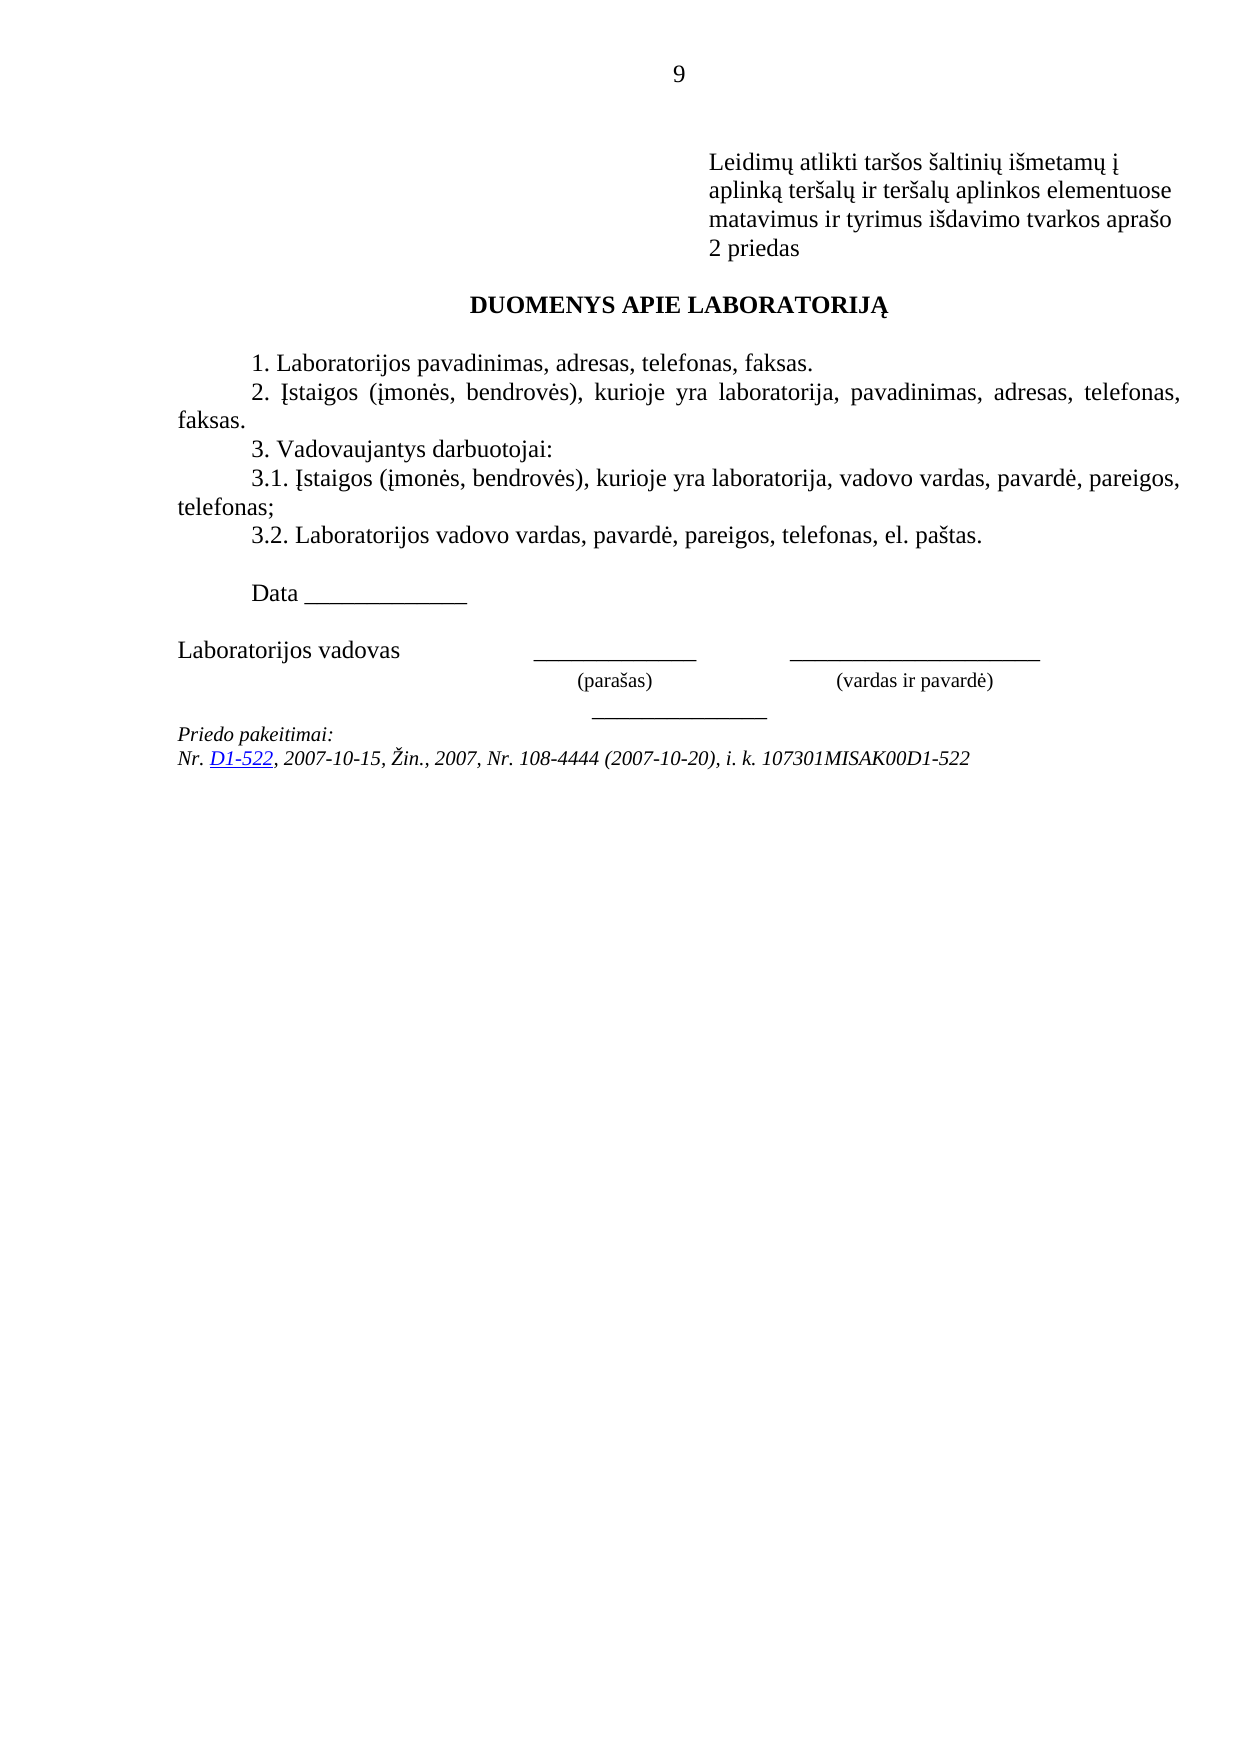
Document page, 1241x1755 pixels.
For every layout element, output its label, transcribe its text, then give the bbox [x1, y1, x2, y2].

text 3. Vadovaujantys darbuotojai: [177, 434, 1181, 463]
text ______________ [177, 693, 1181, 722]
text Data _____________ [177, 578, 1181, 607]
text matavimus ir tyrimus išdavimo tvarkos aprašo [177, 204, 1181, 233]
text Nr. D1-522, 2007-10-15, Žin., 2007, Nr. 108-4444 (2007-10-20), i. k. 107301MISAK00D1-522 [177, 746, 1181, 770]
text (parašas) (vardas ir pavardė) [177, 664, 1181, 693]
text DUOMENYS APIE LABORATORIJĄ [177, 291, 1181, 319]
text 3.1. Įstaigos (įmonės, bendrovės), kurioje yra laboratorija, vadovo vardas, pavardė, pareigos, telefonas; [177, 463, 1181, 521]
text 3.2. Laboratorijos vadovo vardas, pavardė, pareigos, telefonas, el. paštas. [177, 521, 1181, 549]
text 2 priedas [177, 233, 1181, 262]
text Priedo pakeitimai: [177, 722, 1181, 746]
text 2. Įstaigos (įmonės, bendrovės), kurioje yra laboratorija, pavadinimas, adresas, telefonas, faksas. [177, 377, 1181, 434]
text Laboratorijos vadovas _____________ ____________________ [177, 636, 1181, 664]
text Leidimų atlikti taršos šaltinių išmetamų į [177, 147, 1181, 176]
text 1. Laboratorijos pavadinimas, adresas, telefonas, faksas. [177, 348, 1181, 377]
text aplinką teršalų ir teršalų aplinkos elementuose [177, 176, 1181, 204]
